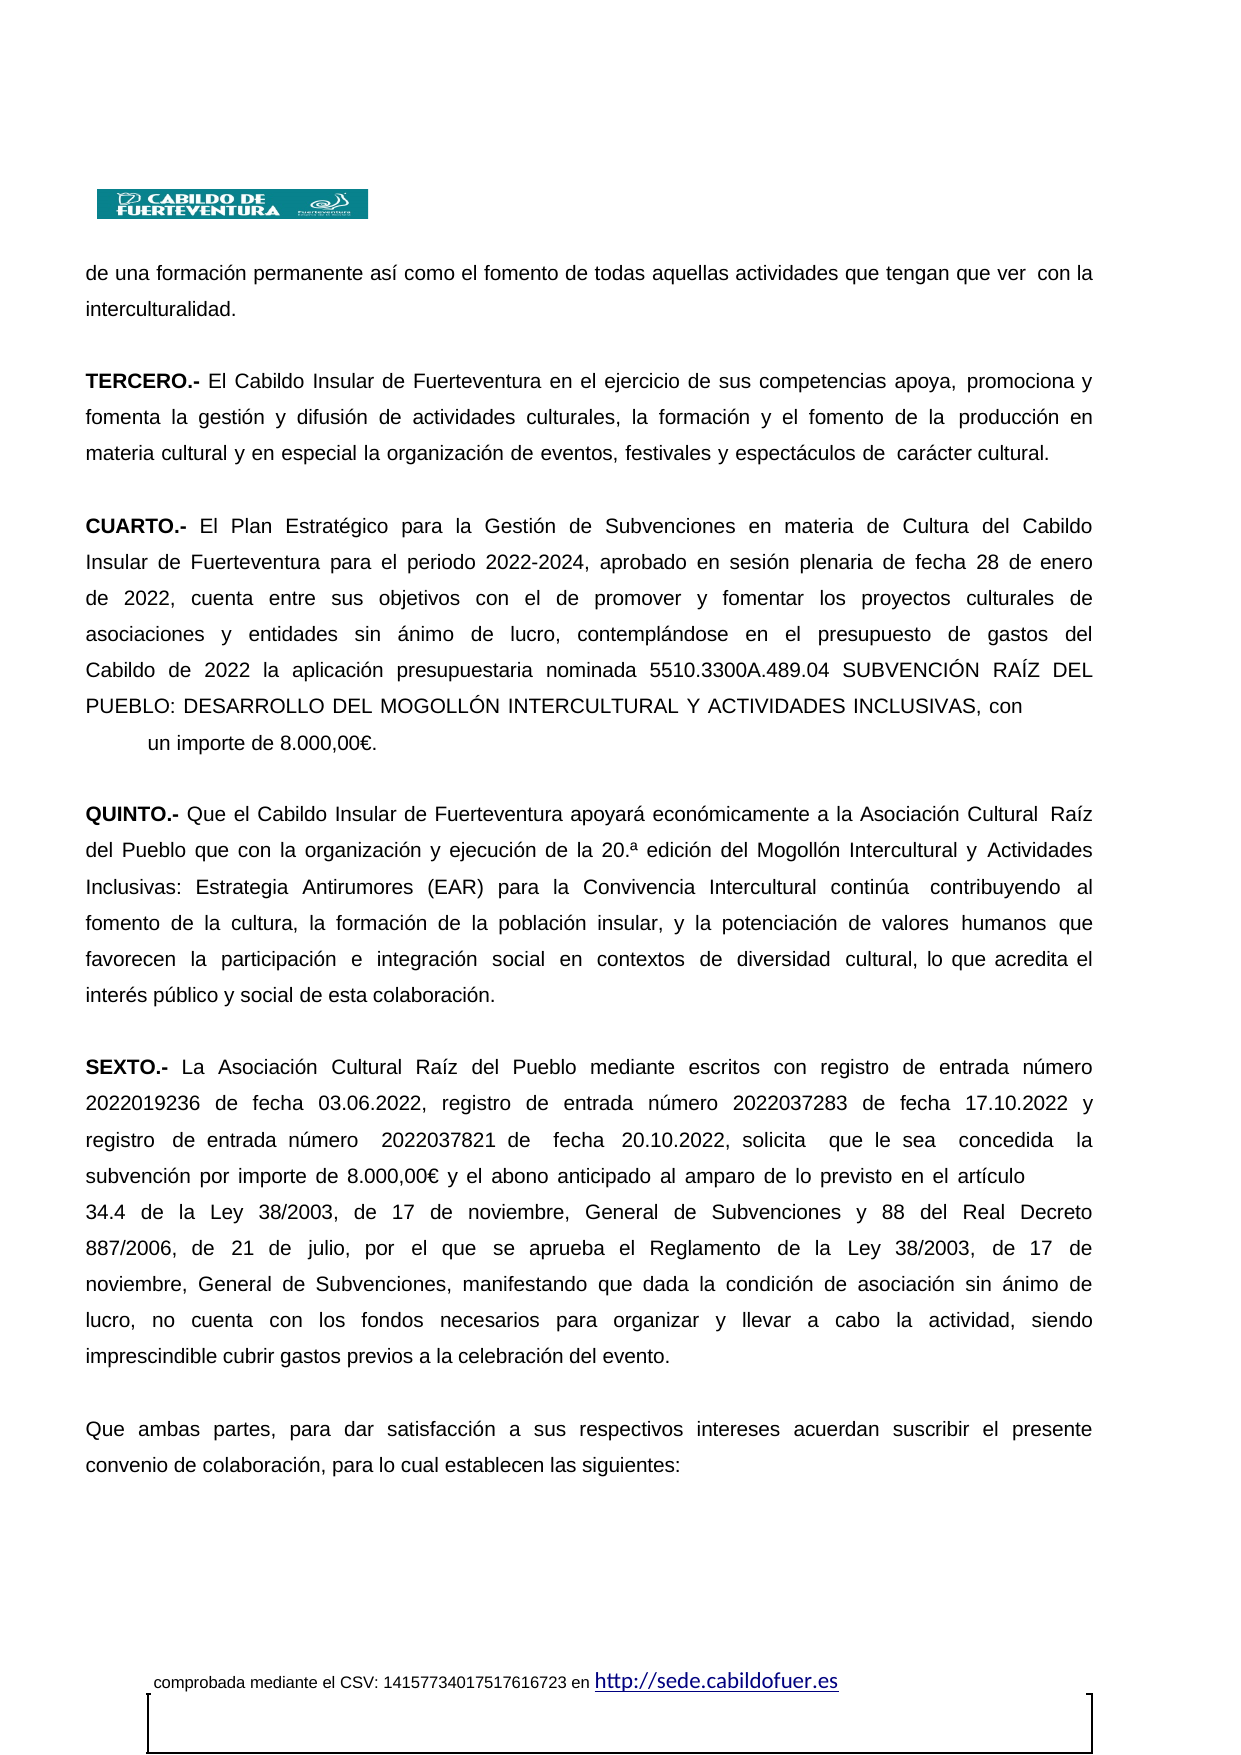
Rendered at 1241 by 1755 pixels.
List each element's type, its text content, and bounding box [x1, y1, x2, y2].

text TERCERO.- El Cabildo Insular de Fuerteventura en el ejercicio de sus competencias apoya, promociona y fomenta la gestión y difusión de actividades culturales, la formación y el fomento de la producción en materia cultural y en especial la organización de eventos, festivales y espectáculos de carácter cultural. [85, 369, 1093, 465]
text Que ambas partes, para dar satisfacción a sus respectivos intereses acuerdan suscribir el presente convenio de colaboración, para lo cual establecen las siguientes: [85, 1417, 1093, 1477]
picture [97, 189, 369, 219]
text 34.4 de la Ley 38/2003, de 17 de noviembre, General de Subvenciones y 88 del Real Decreto 887/2006, de 21 de julio, por el que se aprueba el Reglamento de la Ley 38/2003, de 17 de noviembre, General de Subvenciones, manifestando que dada la condición de asociación sin ánimo de lucro, no cuenta con los fondos necesarios para organizar y llevar a cabo la actividad, siendo imprescindible cubrir gastos previos a la celebración del evento. [85, 1200, 1093, 1368]
text de una formación permanente así como el fomento de todas aquellas actividades que tengan que ver con la interculturalidad. [85, 260, 1093, 320]
text SEXTO.- La Asociación Cultural Raíz del Pueblo mediante escritos con registro de entrada número 2022019236 de fecha 03.06.2022, registro de entrada número 2022037283 de fecha 17.10.2022 y registro de entrada número 2022037821 de fecha 20.10.2022, solicita que le sea concedida la subvención por importe de 8.000,00€ y el abono anticipado al amparo de lo previsto en el artículo [85, 1055, 1093, 1187]
text QUINTO.- Que el Cabildo Insular de Fuerteventura apoyará económicamente a la Asociación Cultural Raíz del Pueblo que con la organización y ejecución de la 20.ª edición del Mogollón Intercultural y Actividades Inclusivas: Estrategia Antirumores (EAR) para la Convivencia Intercultural continúa contribuyendo al fomento de la cultura, la formación de la población insular, y la potenciación de valores humanos que favorecen la participación e integración social en contextos de diversidad cultural, lo que acredita el interés público y social de esta colaboración. [85, 802, 1093, 1007]
text un importe de 8.000,00€. [147, 730, 1107, 754]
text CUARTO.- El Plan Estratégico para la Gestión de Subvenciones en materia de Cultura del Cabildo Insular de Fuerteventura para el periodo 2022-2024, aprobado en sesión plenaria de fecha 28 de enero de 2022, cuenta entre sus objetivos con el de promover y fomentar los proyectos culturales de asociaciones y entidades sin ánimo de lucro, contemplándose en el presupuesto de gastos del Cabildo de 2022 la aplicación presupuestaria nominada 5510.3300A.489.04 SUBVENCIÓN RAÍZ DEL PUEBLO: DESARROLLO DEL MOGOLLÓN INTERCULTURAL Y ACTIVIDADES INCLUSIVAS, con [85, 513, 1093, 718]
